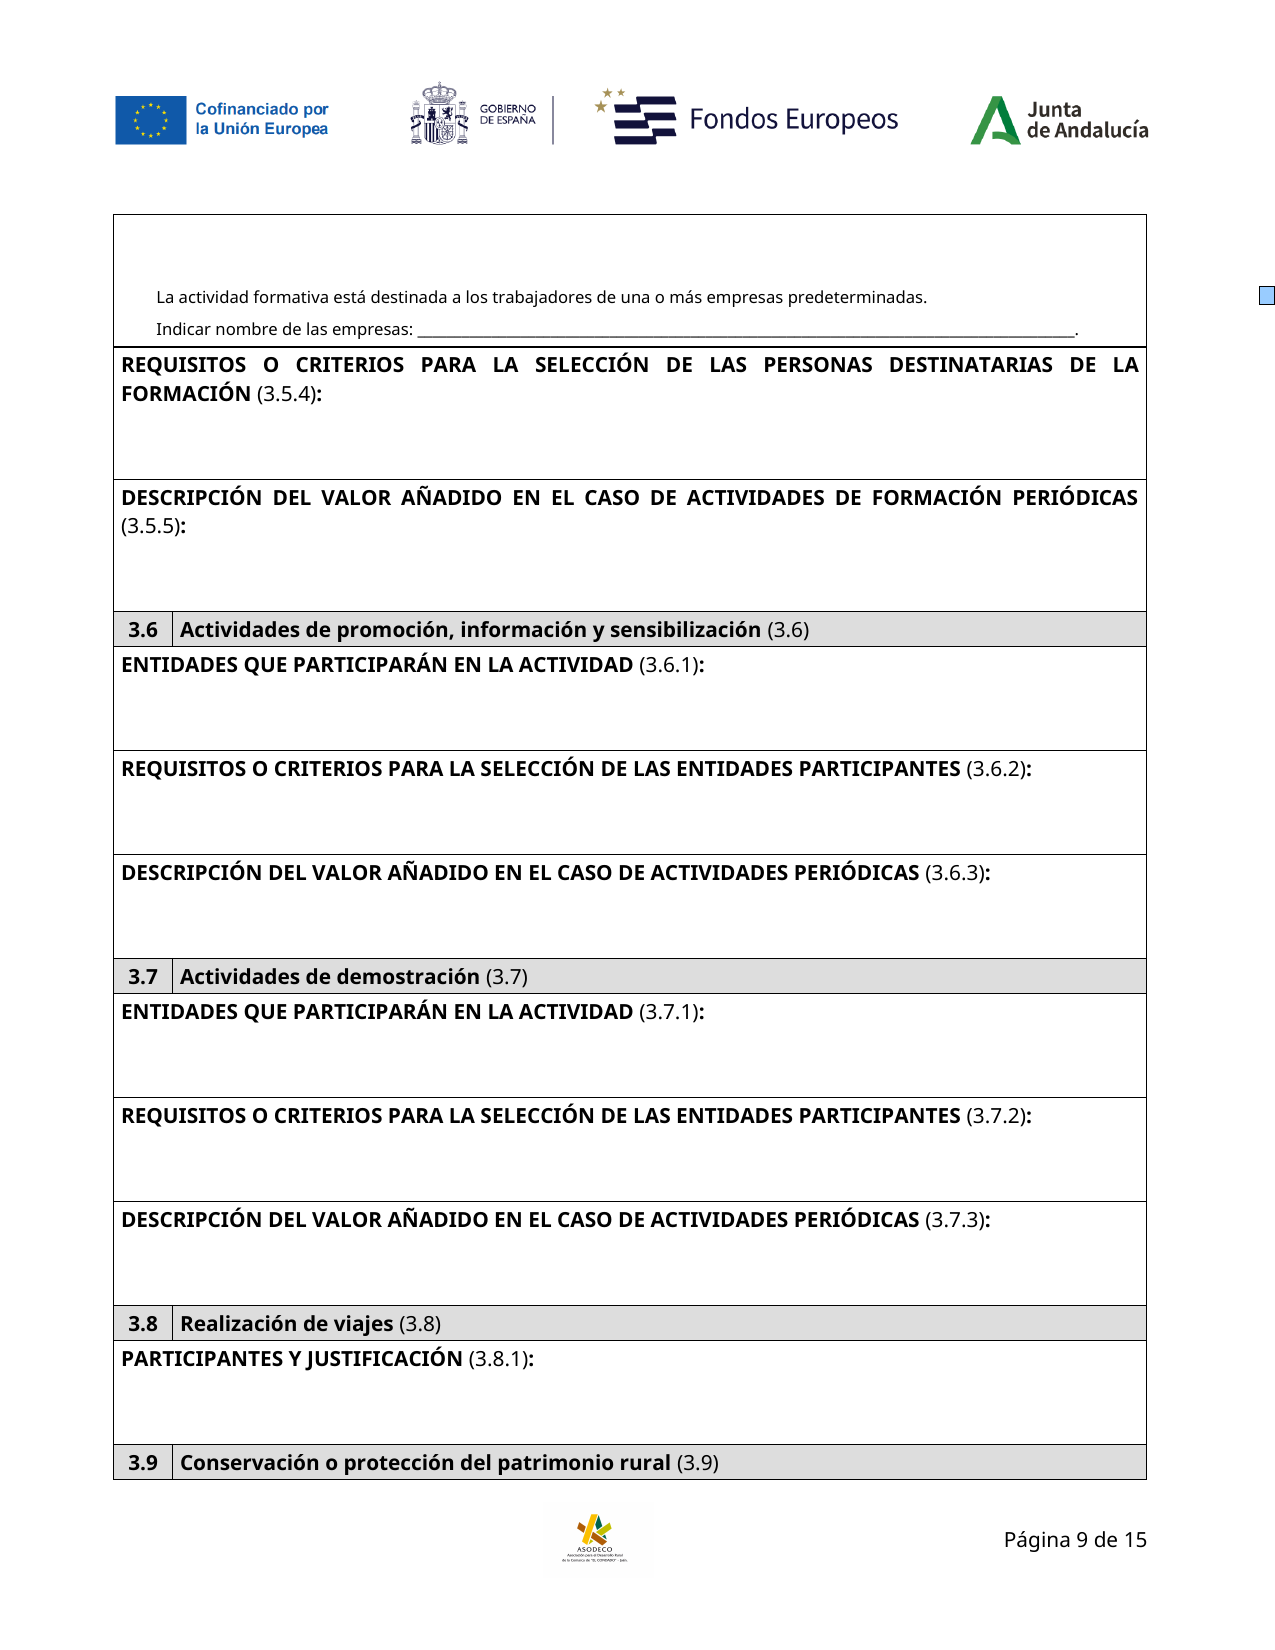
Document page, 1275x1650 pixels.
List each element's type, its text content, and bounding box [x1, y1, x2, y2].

table_cell REQUISITOS O CRITERIOS PARA LA SELECCIÓN DE LAS ENTIDADES PARTICIPANTES (3.7.2): [114, 1098, 1146, 1201]
table_cell ENTIDADES QUE PARTICIPARÁN EN LA ACTIVIDAD (3.7.1): [114, 994, 1146, 1097]
picture [113, 77, 1152, 150]
table_cell DESCRIPCIÓN DEL VALOR AÑADIDO EN EL CASO DE ACTIVIDADES PERIÓDICAS (3.6.3): [114, 855, 1146, 958]
table_cell REQUISITOS O CRITERIOS PARA LA SELECCIÓN DE LAS ENTIDADES PARTICIPANTES (3.6.2): [114, 751, 1146, 854]
table_cell Conservación o protección del patrimonio rural (3.9) [173, 1445, 1146, 1479]
table_cell ENTIDADES QUE PARTICIPARÁN EN LA ACTIVIDAD (3.6.1): [114, 647, 1146, 750]
table_cell REQUISITOS O CRITERIOS PARA LA SELECCIÓN DE LAS PERSONAS DESTINATARIAS DE LA FORMACIÓN (3.5.4): [114, 348, 1146, 479]
table_cell 3.7 [114, 959, 172, 993]
picture [543, 1502, 655, 1578]
table_cell 3.9 [114, 1445, 172, 1479]
table_cell 3.8 [114, 1306, 172, 1340]
table_cell 3.6 [114, 612, 172, 646]
table_cell DESCRIPCIÓN DEL VALOR AÑADIDO EN EL CASO DE ACTIVIDADES PERIÓDICAS (3.7.3): [114, 1202, 1146, 1305]
table_cell DESCRIPCIÓN DEL VALOR AÑADIDO EN EL CASO DE ACTIVIDADES DE FORMACIÓN PERIÓDICAS (3.5.5): [114, 480, 1146, 611]
table_cell Actividades de demostración (3.7) [173, 959, 1146, 993]
table_cell Actividades de promoción, información y sensibilización (3.6) [173, 612, 1146, 646]
table_cell La actividad formativa está destinada a los trabajadores de una o más empresas predeterminadas. Indicar nombre de las empresas: _________________________________________________________________________________________. [114, 215, 1146, 346]
table_cell PARTICIPANTES Y JUSTIFICACIÓN (3.8.1): [114, 1341, 1146, 1444]
table_cell Realización de viajes (3.8) [173, 1306, 1146, 1340]
